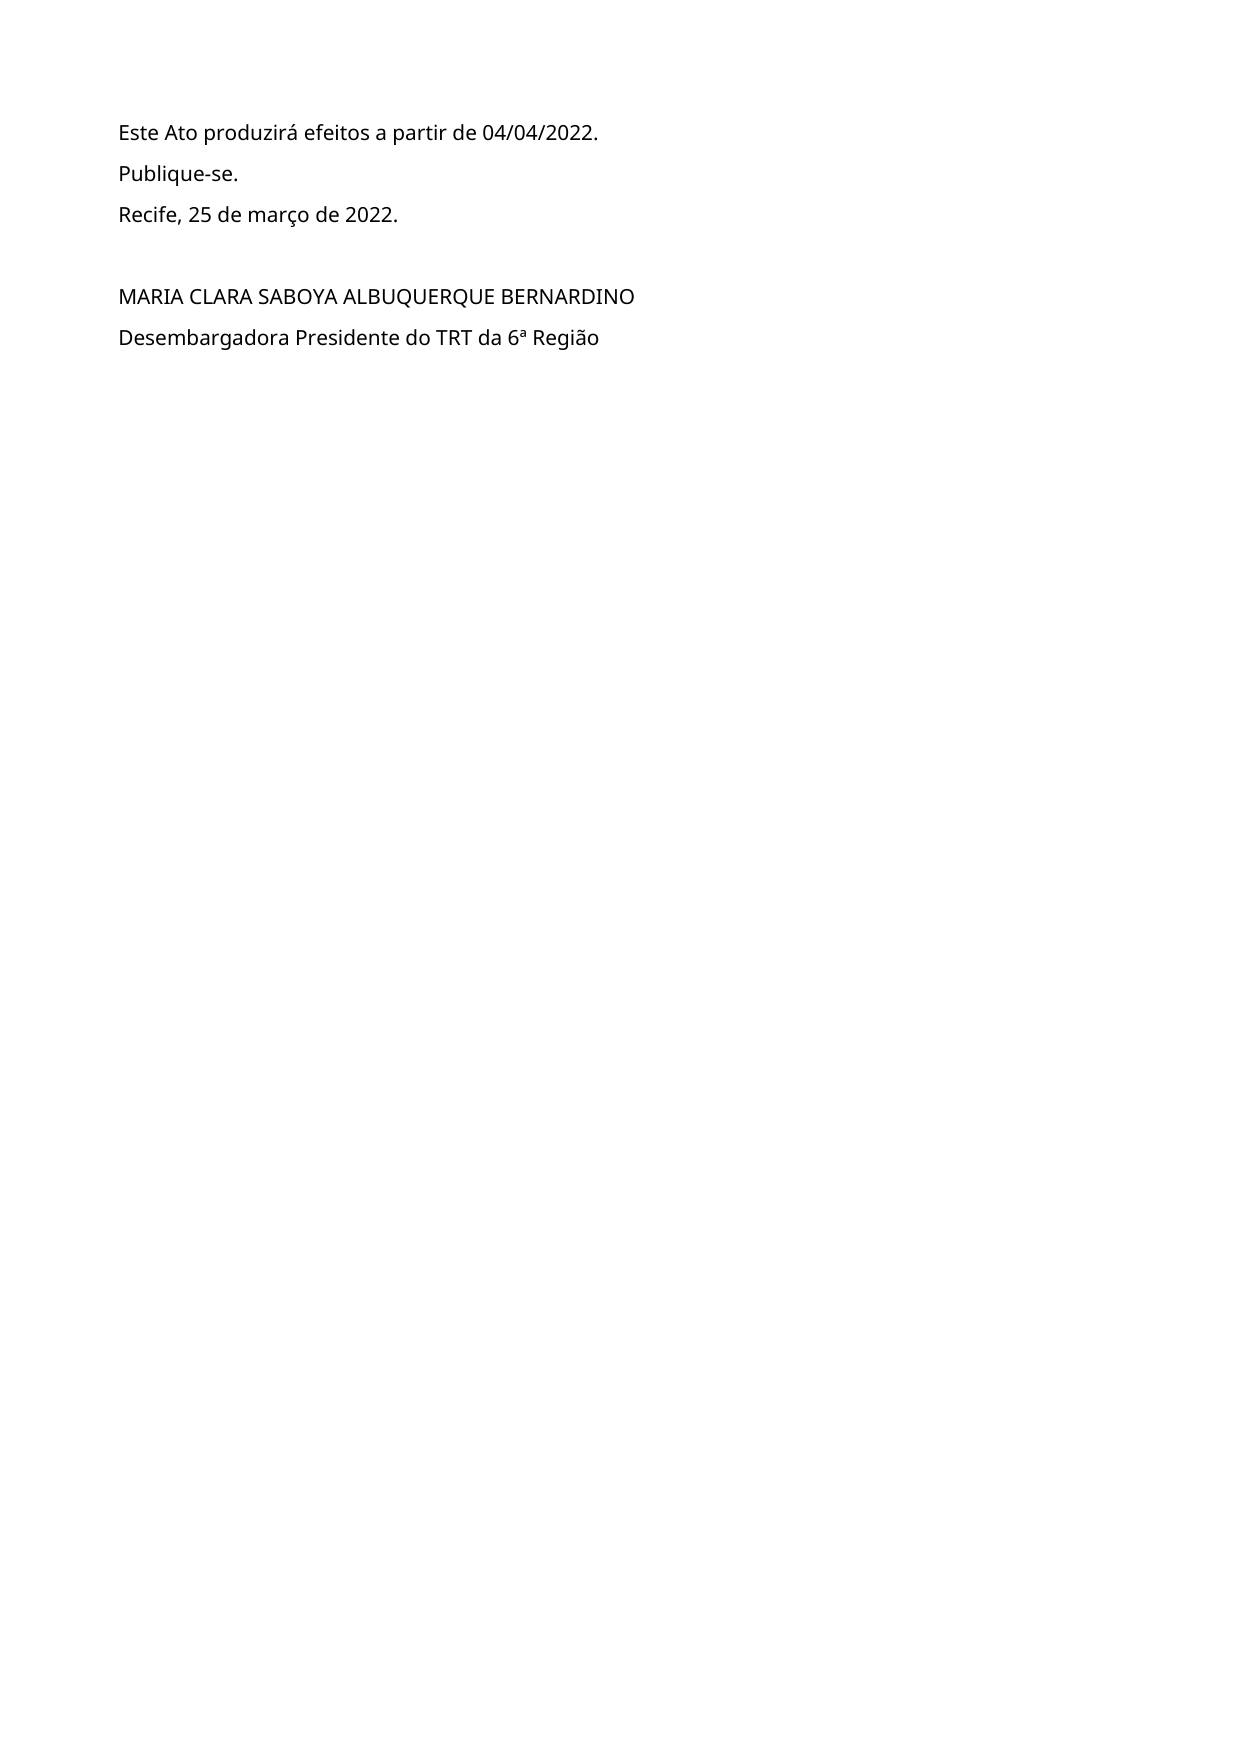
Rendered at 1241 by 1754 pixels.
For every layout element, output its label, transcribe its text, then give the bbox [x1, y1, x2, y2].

text Este Ato produzirá efeitos a partir de 04/04/2022. [118, 118, 1122, 147]
text Recife, 25 de março de 2022. [118, 200, 1107, 228]
text Desembargadora Presidente do TRT da 6ª Região [118, 323, 1107, 351]
text Publique-se. [118, 159, 1107, 187]
text MARIA CLARA SABOYA ALBUQUERQUE BERNARDINO [118, 282, 1107, 310]
